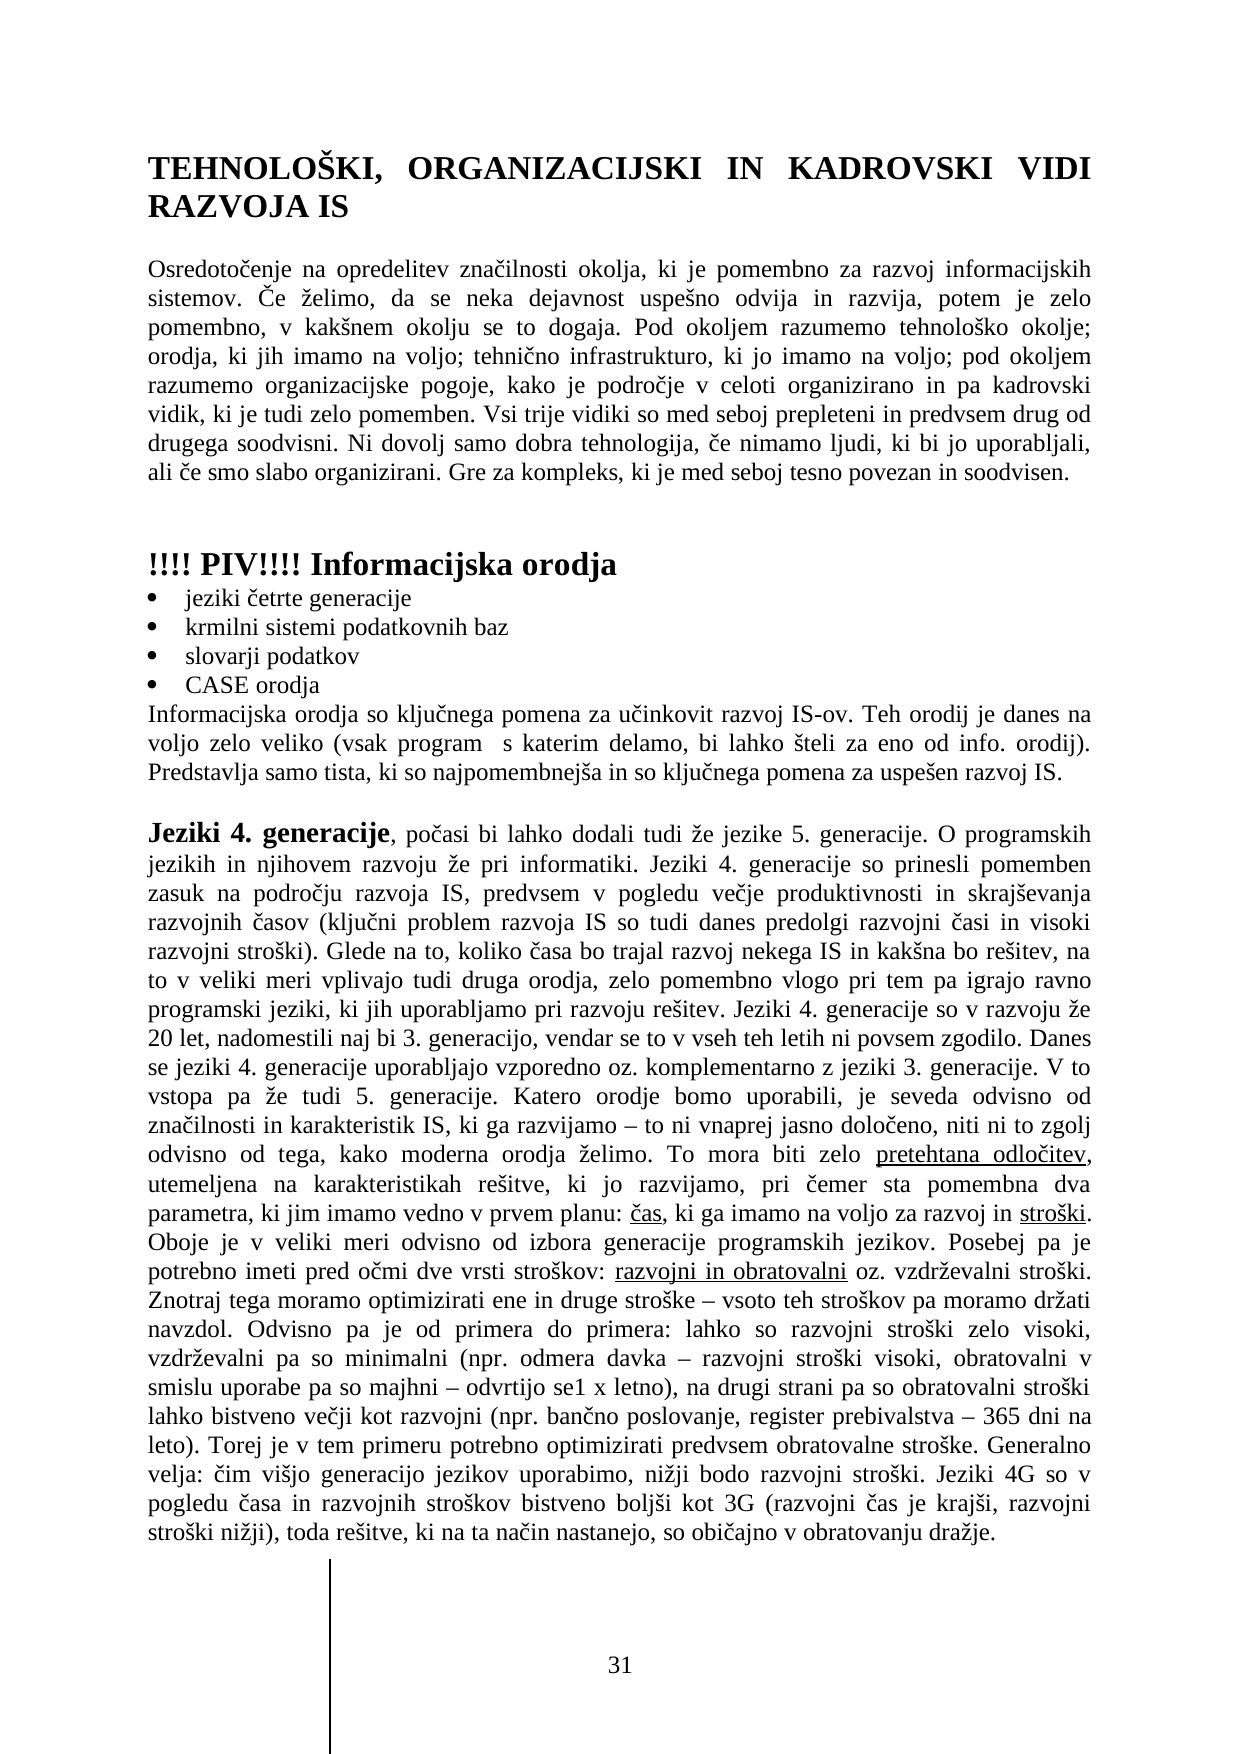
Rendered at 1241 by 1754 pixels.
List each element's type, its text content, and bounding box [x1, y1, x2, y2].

text TEHNOLOŠKI, ORGANIZACIJSKI IN KADROVSKI VIDI RAZVOJA IS [148, 148, 1092, 224]
text Informacijska orodja so ključnega pomena za učinkovit razvoj IS-ov. Teh orodij je danes na voljo zelo veliko (vsak program s katerim delamo, bi lahko šteli za eno od info. orodij). Predstavlja samo tista, ki so najpomembnejša in so ključnega pomena za uspešen razvoj IS. [148, 699, 1092, 786]
list slovarji podatkov [148, 641, 1092, 670]
text Jeziki 4. generacije, počasi bi lahko dodali tudi že jezike 5. generacije. O programskih jezikih in njihovem razvoju že pri informatiki. Jeziki 4. generacije so prinesli pomemben zasuk na področju razvoja IS, predvsem v pogledu večje produktivnosti in skrajševanja razvojnih časov (ključni problem razvoja IS so tudi danes predolgi razvojni časi in visoki razvojni stroški). Glede na to, koliko časa bo trajal razvoj nekega IS in kakšna bo rešitev, na to v veliki meri vplivajo tudi druga orodja, zelo pomembno vlogo pri tem pa igrajo ravno programski jeziki, ki jih uporabljamo pri razvoju rešitev. Jeziki 4. generacije so v razvoju že 20 let, nadomestili naj bi 3. generacijo, vendar se to v vseh teh letih ni povsem zgodilo. Danes se jeziki 4. generacije uporabljajo vzporedno oz. komplementarno z jeziki 3. generacije. V to vstopa pa že tudi 5. generacije. Katero orodje bomo uporabili, je seveda odvisno od značilnosti in karakteristik IS, ki ga razvijamo – to ni vnaprej jasno določeno, niti ni to zgolj odvisno od tega, kako moderna orodja želimo. To mora biti zelo pretehtana odločitev, utemeljena na karakteristikah rešitve, ki jo razvijamo, pri čemer sta pomembna dva parametra, ki jim imamo vedno v prvem planu: čas, ki ga imamo na voljo za razvoj in stroški. Oboje je v veliki meri odvisno od izbora generacije programskih jezikov. Posebej pa je potrebno imeti pred očmi dve vrsti stroškov: razvojni in obratovalni oz. vzdrževalni stroški. Znotraj tega moramo optimizirati ene in druge stroške – vsoto teh stroškov pa moramo držati navzdol. Odvisno pa je od primera do primera: lahko so razvojni stroški zelo visoki, vzdrževalni pa so minimalni (npr. odmera davka – razvojni stroški visoki, obratovalni v smislu uporabe pa so majhni – odvrtijo se1 x letno), na drugi strani pa so obratovalni stroški lahko bistveno večji kot razvojni (npr. bančno poslovanje, register prebivalstva – 365 dni na leto). Torej je v tem primeru potrebno optimizirati predvsem obratovalne stroške. Generalno velja: čim višjo generacijo jezikov uporabimo, nižji bodo razvojni stroški. Jeziki 4G so v pogledu časa in razvojnih stroškov bistveno boljši kot 3G (razvojni čas je krajši, razvojni stroški nižji), toda rešitve, ki na ta način nastanejo, so običajno v obratovanju dražje. [148, 815, 1092, 1546]
list krmilni sistemi podatkovnih baz [148, 612, 1092, 641]
text !!!! PIV!!!! Informacijska orodja [148, 544, 1092, 583]
list jeziki četrte generacije [148, 583, 1092, 612]
text Osredotočenje na opredelitev značilnosti okolja, ki je pomembno za razvoj informacijskih sistemov. Če želimo, da se neka dejavnost uspešno odvija in razvija, potem je zelo pomembno, v kakšnem okolju se to dogaja. Pod okoljem razumemo tehnološko okolje; orodja, ki jih imamo na voljo; tehnično infrastrukturo, ki jo imamo na voljo; pod okoljem razumemo organizacijske pogoje, kako je področje v celoti organizirano in pa kadrovski vidik, ki je tudi zelo pomemben. Vsi trije vidiki so med seboj prepleteni in predvsem drug od drugega soodvisni. Ni dovolj samo dobra tehnologija, če nimamo ljudi, ki bi jo uporabljali, ali če smo slabo organizirani. Gre za kompleks, ki je med seboj tesno povezan in soodvisen. [148, 254, 1092, 486]
list CASE orodja [148, 670, 1092, 699]
